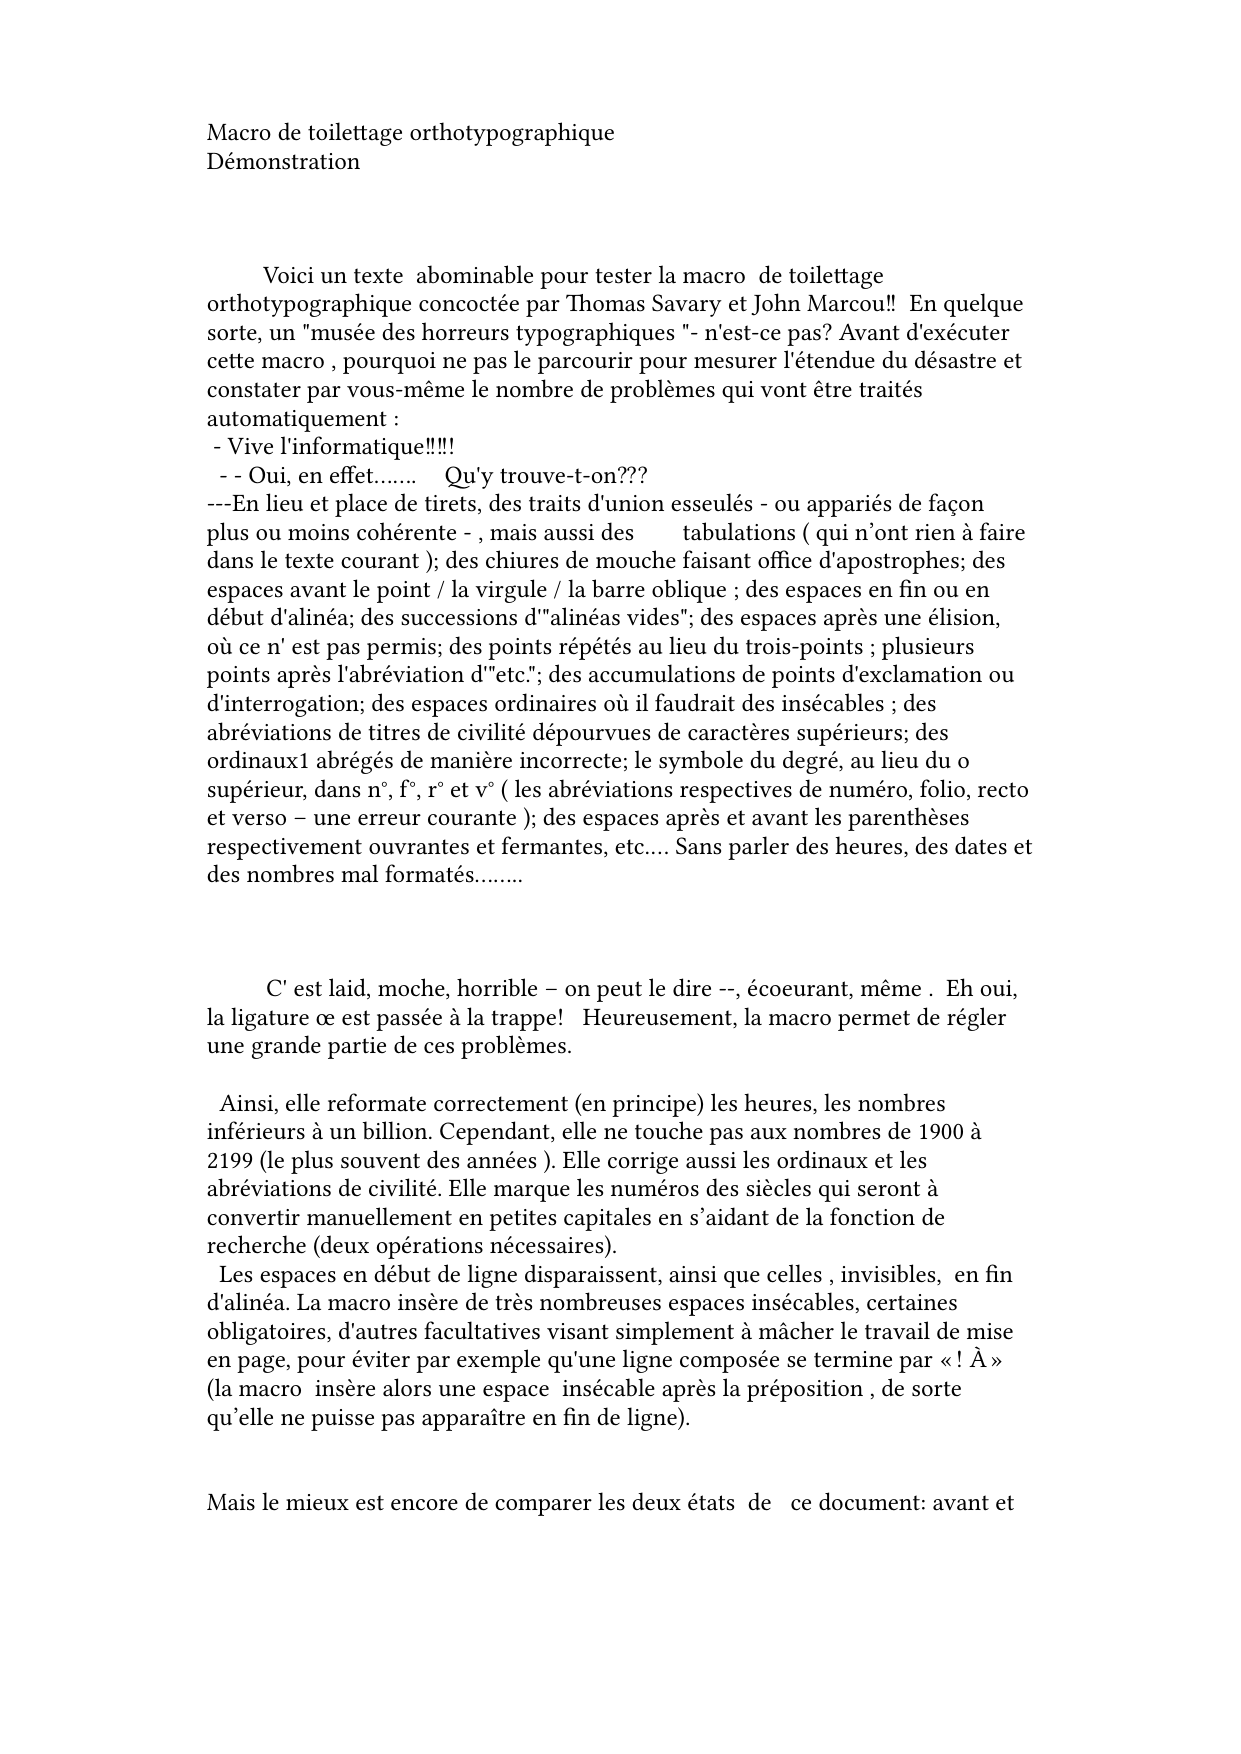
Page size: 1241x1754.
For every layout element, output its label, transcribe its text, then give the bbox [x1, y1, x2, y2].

text C' est laid, moche, horrible – on peut le dire --, écoeurant, même . Eh oui, la ligature œ est passée à la trappe! Heureusement, la macro permet de régler une grande partie de ces problèmes. [207, 974, 1033, 1060]
text Macro de toilettage orthotypographique [207, 118, 1033, 147]
text - - Oui, en effet....... Qu'y trouve-t-on??? [207, 461, 1033, 489]
text Les espaces en début de ligne disparaissent, ainsi que celles , invisibles, en fin d'alinéa. La macro insère de très nombreuses espaces insécables, certaines obligatoires, d'autres facultatives visant simplement à mâcher le travail de mise en page, pour éviter par exemple qu'une ligne composée se termine par « ! À » (la macro insère alors une espace insécable après la préposition , de sorte qu’elle ne puisse pas apparaître en fin de ligne). [207, 1260, 1033, 1431]
text - Vive l'informatique!!!!! [207, 432, 1033, 461]
text Ainsi, elle reformate correctement (en principe) les heures, les nombres inférieurs à un billion. Cependant, elle ne touche pas aux nombres de 1900 à 2199 (le plus souvent des années ). Elle corrige aussi les ordinaux et les abréviations de civilité. Elle marque les numéros des siècles qui seront à convertir manuellement en petites capitales en s’aidant de la fonction de recherche (deux opérations nécessaires). [207, 1088, 1033, 1260]
text ---En lieu et place de tirets, des traits d'union esseulés - ou appariés de façon plus ou moins cohérente - , mais aussi des tabulations ( qui n’ont rien à faire dans le texte courant ); des chiures de mouche faisant office d'apostrophes; des espaces avant le point / la virgule / la barre oblique ; des espaces en fin ou en début d'alinéa; des successions d'"alinéas vides"; des espaces après une élision, où ce n' est pas permis; des points répétés au lieu du trois-points ; plusieurs points après l'abréviation d'"etc."; des accumulations de points d'exclamation ou d'interrogation; des espaces ordinaires où il faudrait des insécables ; des abréviations de titres de civilité dépourvues de caractères supérieurs; des ordinaux1 abrégés de manière incorrecte; le symbole du degré, au lieu du o supérieur, dans n°, f°, r° et v° ( les abréviations respectives de numéro, folio, recto et verso – une erreur courante ); des espaces après et avant les parenthèses respectivement ouvrantes et fermantes, etc.… Sans parler des heures, des dates et des nombres mal formatés........ [207, 489, 1033, 889]
text Voici un texte abominable pour tester la macro de toilettage orthotypographique concoctée par Thomas Savary et John Marcou!! En quelque sorte, un "musée des horreurs typographiques "- n'est-ce pas? Avant d'exécuter cette macro , pourquoi ne pas le parcourir pour mesurer l'étendue du désastre et constater par vous-même le nombre de problèmes qui vont être traités automatiquement : [207, 261, 1033, 432]
text Démonstration [207, 147, 1033, 175]
text Mais le mieux est encore de comparer les deux états de ce document: avant et [207, 1488, 1033, 1517]
